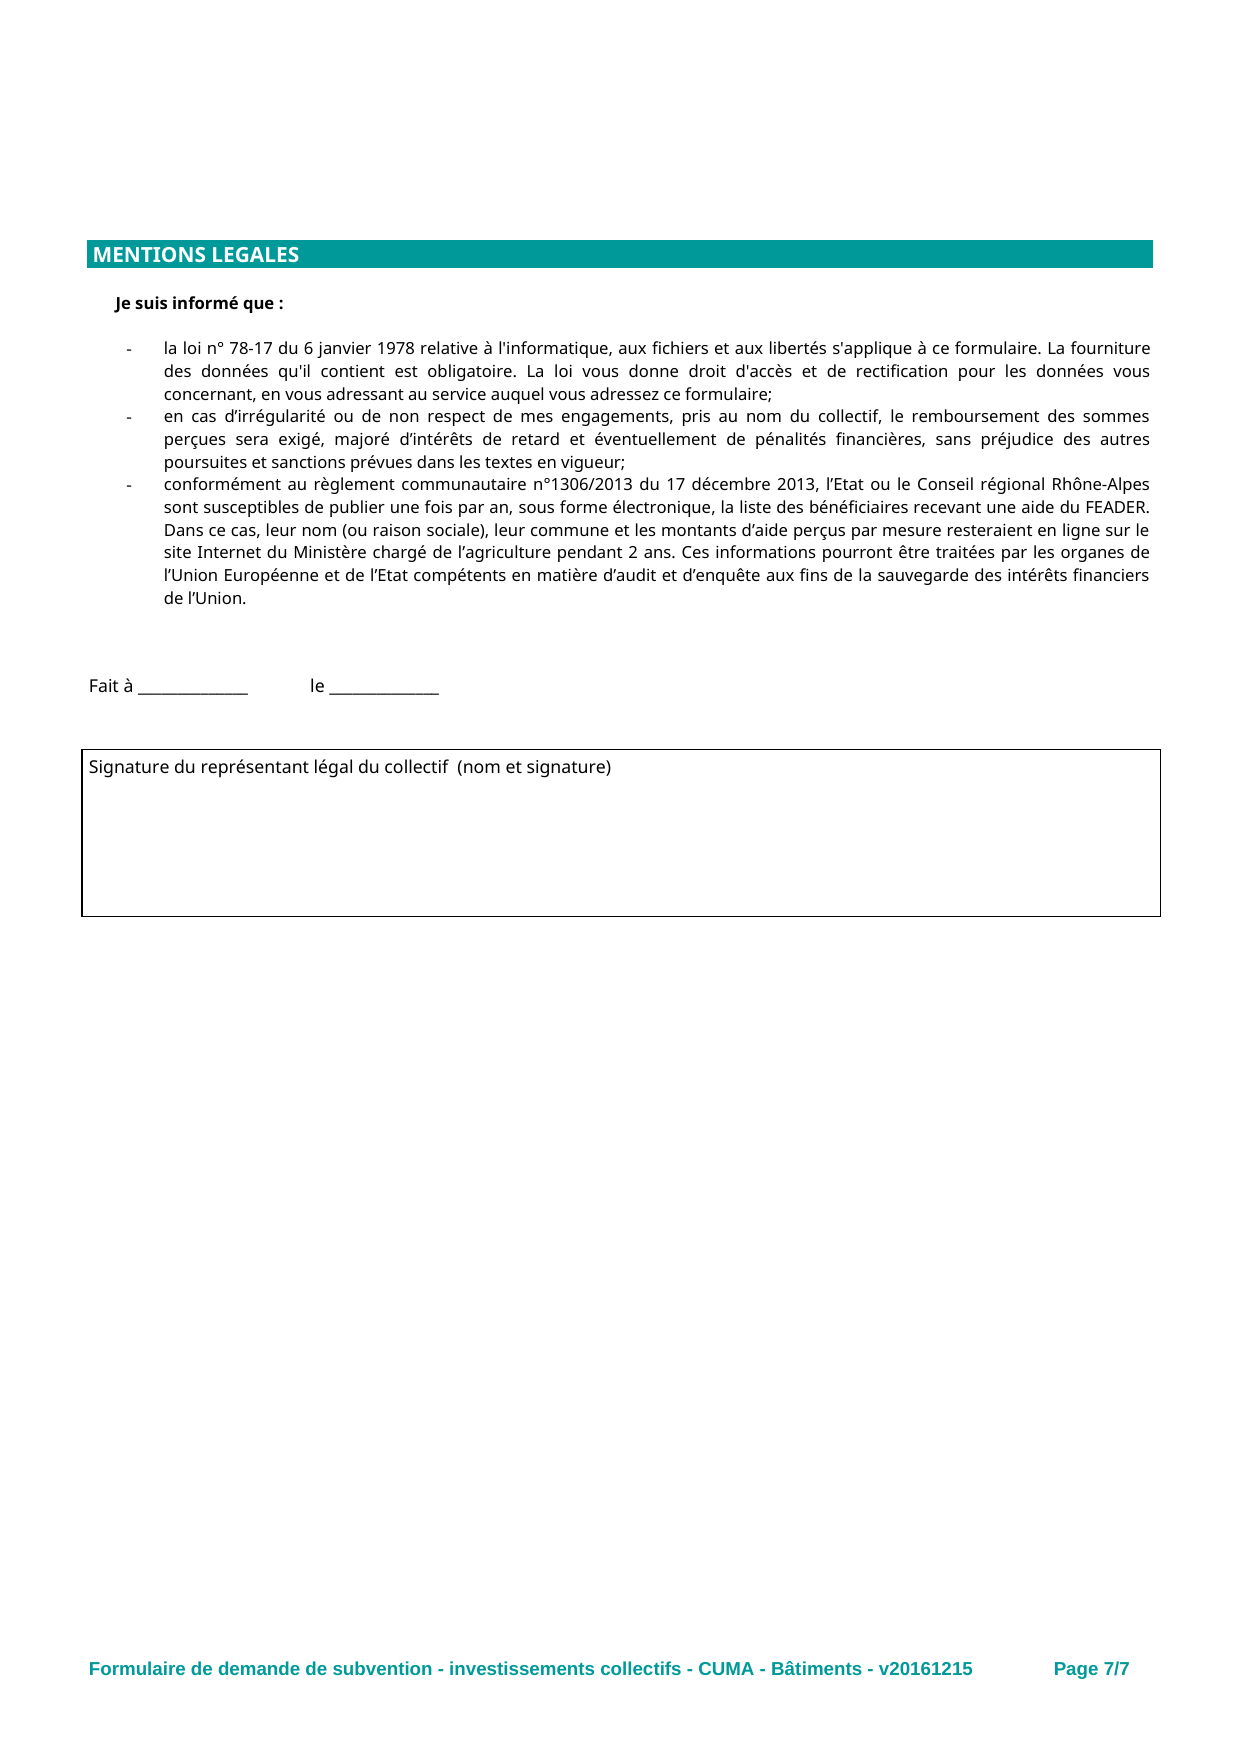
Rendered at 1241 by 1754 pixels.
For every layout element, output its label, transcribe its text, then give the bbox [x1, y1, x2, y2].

list en cas d’irrégularité ou de non respect de mes engagements, pris au nom du collectif, le remboursement des sommes perçues sera exigé, majoré d’intérêts de retard et éventuellement de pénalités financières, sans préjudice des autres poursuites et sanctions prévues dans les textes en vigueur; [126, 405, 1152, 473]
list la loi n° 78-17 du 6 janvier 1978 relative à l'informatique, aux fichiers et aux libertés s'applique à ce formulaire. La fourniture des données qu'il contient est obligatoire. La loi vous donne droit d'accès et de rectification pour les données vous concernant, en vous adressant au service auquel vous adressez ce formulaire; [126, 337, 1152, 405]
text Je suis informé que : [115, 291, 1152, 314]
text MENTIONS LEGALES [87, 240, 1153, 268]
list conformément au règlement communautaire n°1306/2013 du 17 décembre 2013, l’Etat ou le Conseil régional Rhône-Alpes sont susceptibles de publier une fois par an, sous forme électronique, la liste des bénéficiaires recevant une aide du FEADER. Dans ce cas, leur nom (ou raison sociale), leur commune et les montants d’aide perçus par mesure resteraient en ligne sur le site Internet du Ministère chargé de l’agriculture pendant 2 ans. Ces informations pourront être traitées par les organes de l’Union Européenne et de l’Etat compétents en matière d’audit et d’enquête aux fins de la sauvegarde des intérêts financiers de l’Union. [126, 473, 1152, 609]
text Signature du représentant légal du collectif (nom et signature) [83, 750, 1160, 778]
text Fait à ______________ le ______________ [89, 674, 1152, 698]
